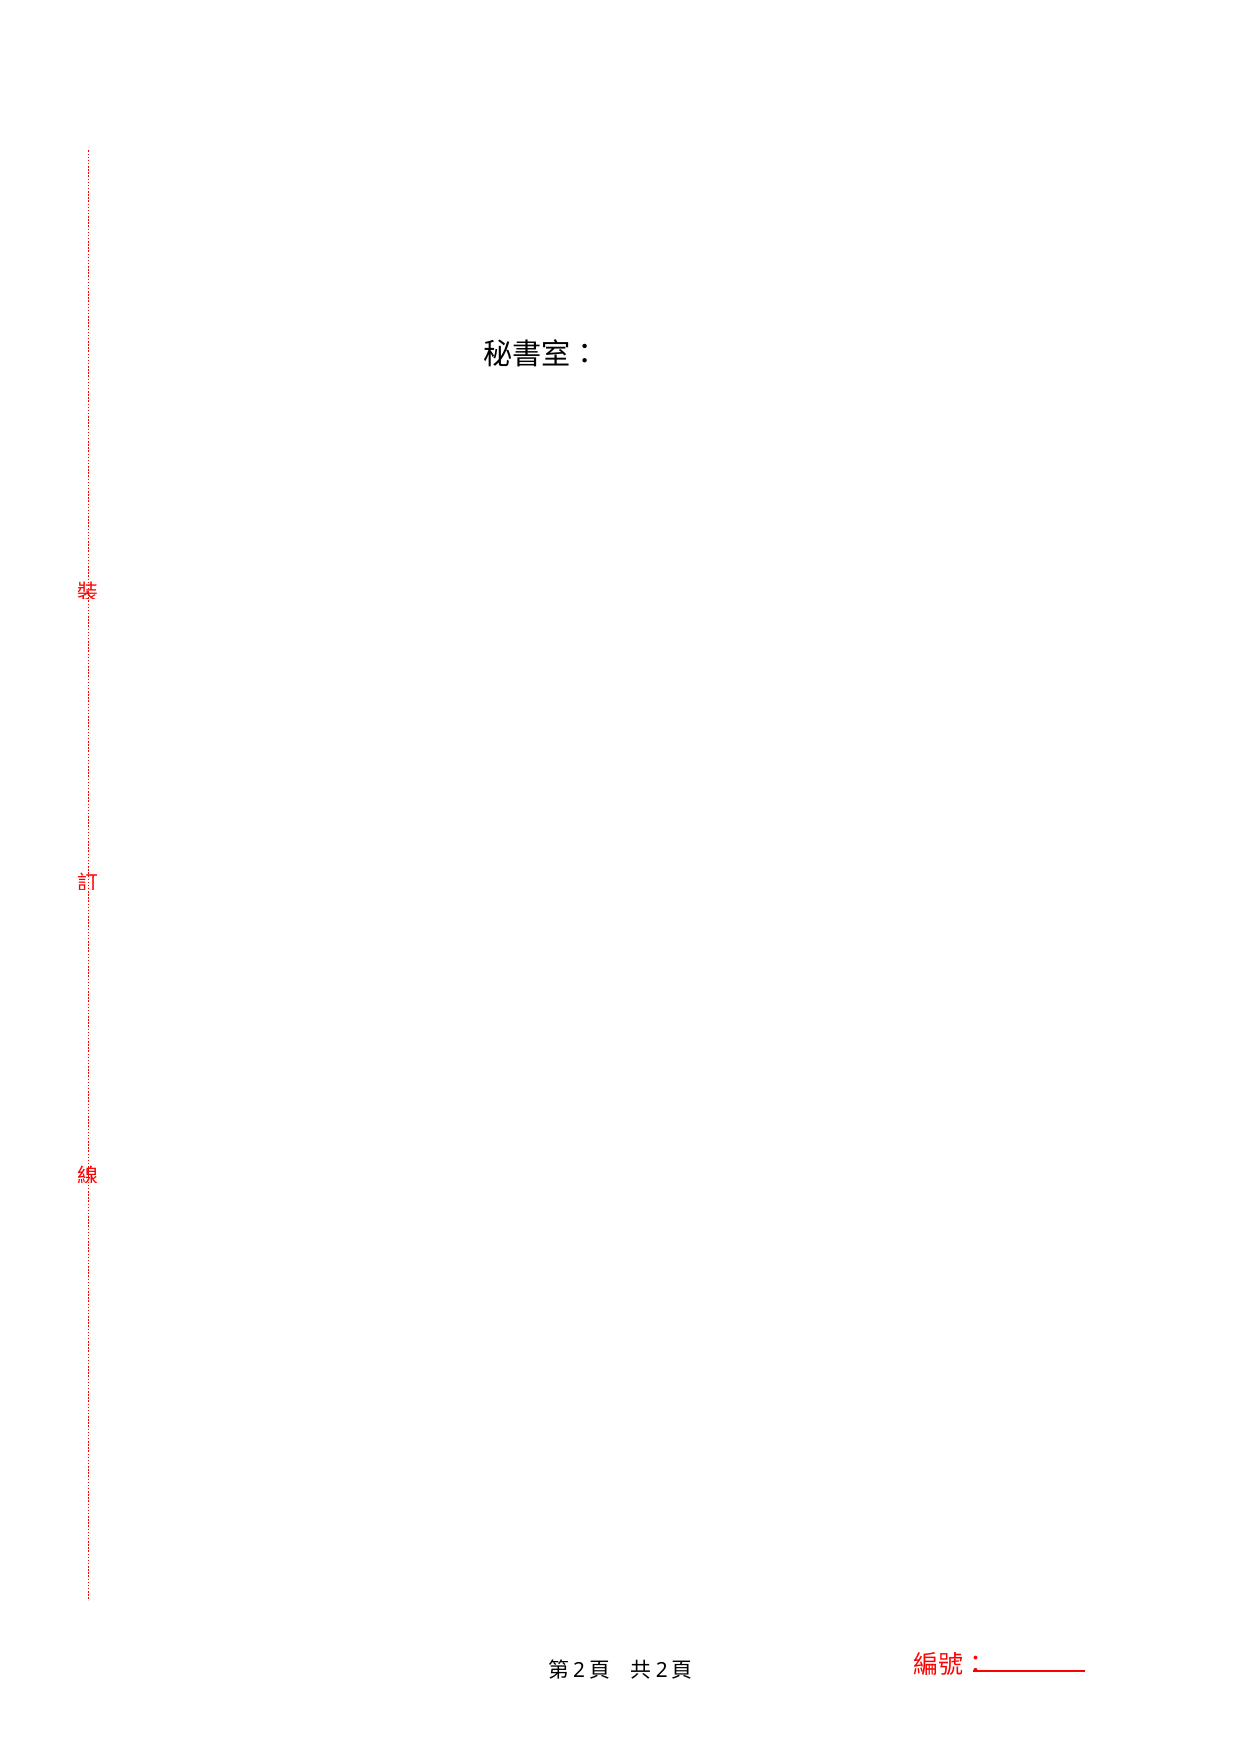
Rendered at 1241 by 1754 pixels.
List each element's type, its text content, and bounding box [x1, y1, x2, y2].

text 秘書室： [148, 314, 1092, 389]
